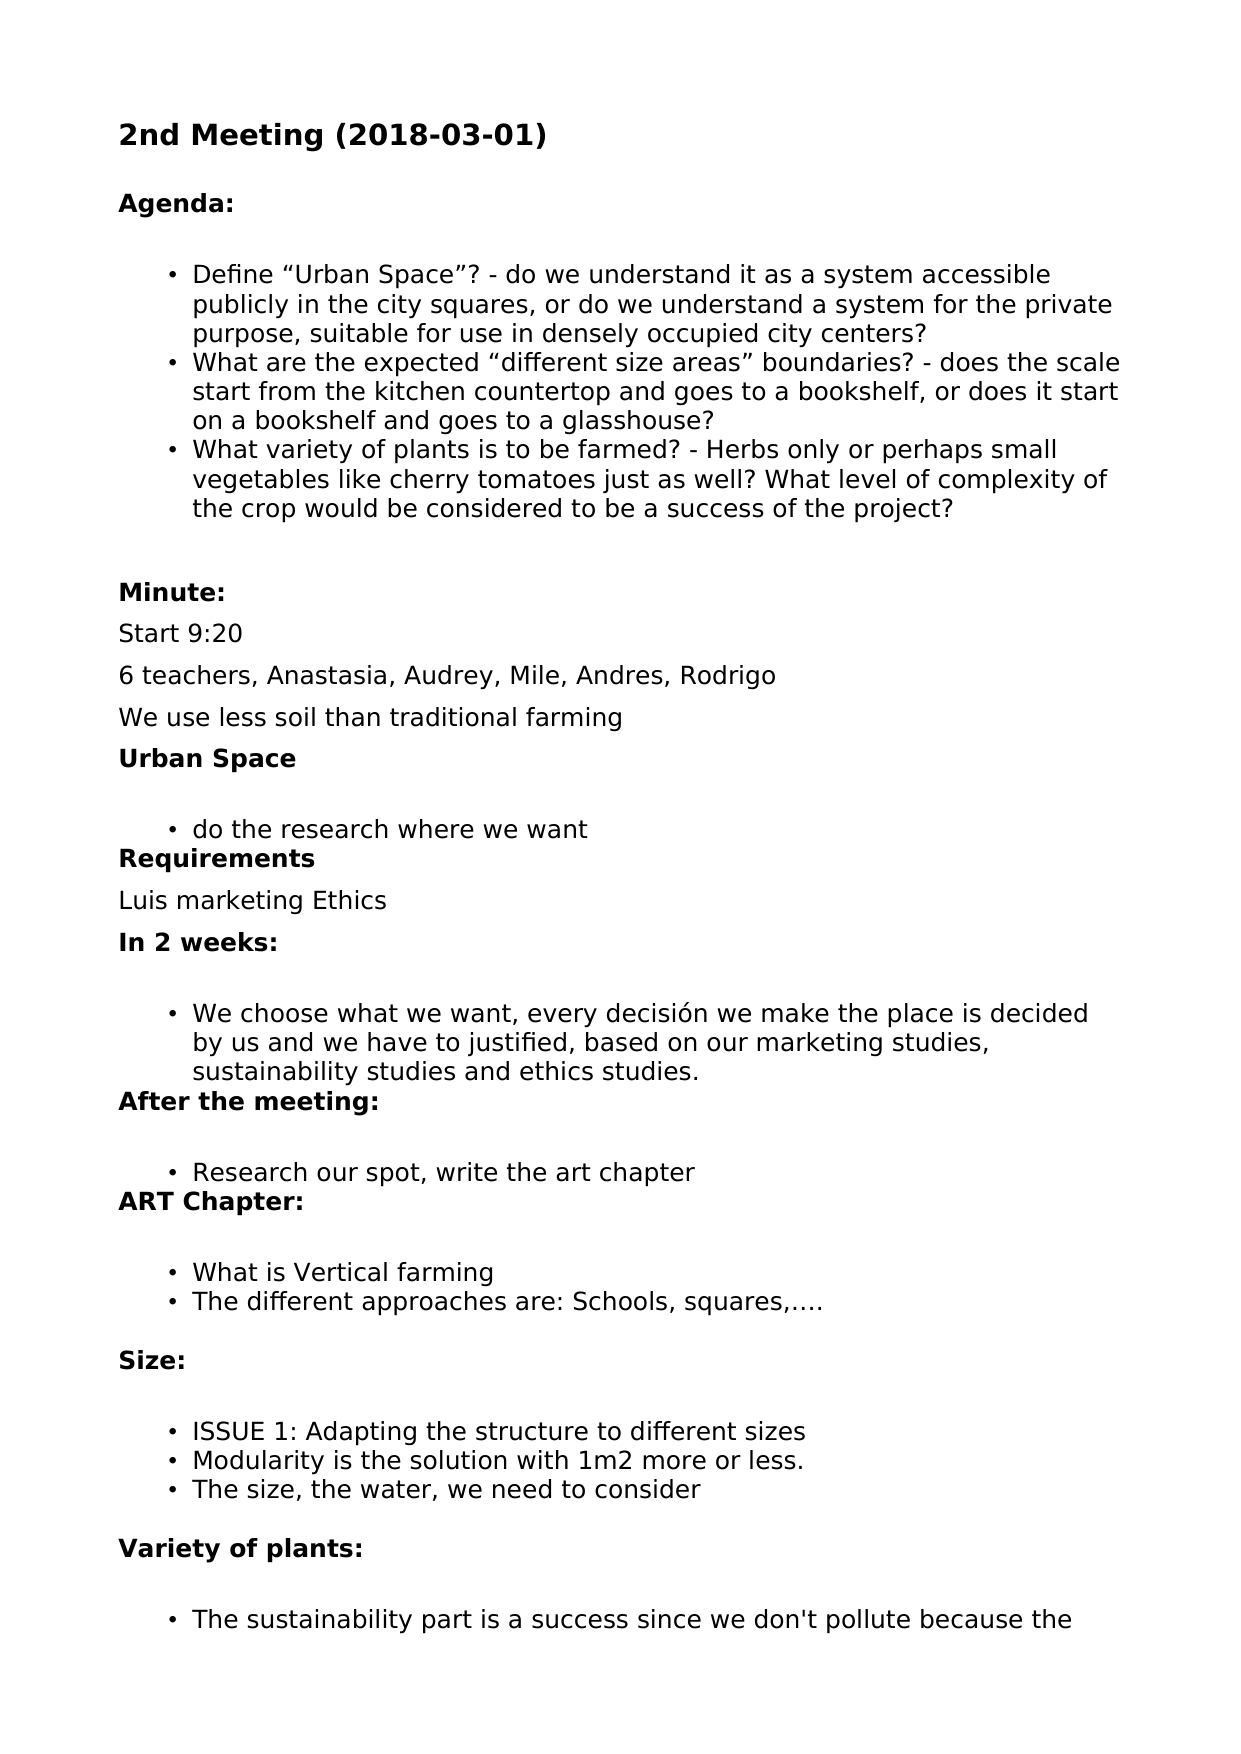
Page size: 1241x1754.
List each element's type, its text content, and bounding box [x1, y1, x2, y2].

list The different approaches are: Schools, squares,…. [177, 1287, 1122, 1316]
text Size: [118, 1346, 1122, 1375]
subtitle 2nd Meeting (2018-03-01) [118, 118, 1122, 152]
text Start 9:20 [118, 619, 1122, 648]
text Luis marketing Ethics [118, 886, 1122, 916]
text In 2 weeks: [118, 928, 1122, 957]
list Modularity is the solution with 1m2 more or less. [177, 1446, 1122, 1475]
subtitle Agenda: [118, 189, 1122, 219]
text 6 teachers, Anastasia, Audrey, Mile, Andres, Rodrigo [118, 661, 1122, 690]
text ART Chapter: [118, 1187, 1122, 1216]
list Research our spot, write the art chapter [177, 1158, 1122, 1187]
text Requirements [118, 845, 1122, 874]
text After the meeting: [118, 1087, 1122, 1116]
list What is Vertical farming [177, 1258, 1122, 1287]
text Variety of plants: [118, 1534, 1122, 1563]
list What variety of plants is to be farmed? - Herbs only or perhaps small vegetables like cherry tomatoes just as well? What level of complexity of the crop would be considered to be a success of the project? [177, 436, 1122, 523]
list Define “Urban Space”? - do we understand it as a system accessible publicly in the city squares, or do we understand a system for the private purpose, suitable for use in densely occupied city centers? [177, 261, 1122, 348]
subtitle Minute: [118, 578, 1122, 607]
list do the research where we want [177, 816, 1122, 845]
list What are the expected “different size areas” boundaries? - does the scale start from the kitchen countertop and goes to a bookshelf, or does it start on a bookshelf and goes to a glasshouse? [177, 348, 1122, 436]
list We choose what we want, every decisión we make the place is decided by us and we have to justified, based on our marketing studies, sustainability studies and ethics studies. [177, 999, 1122, 1087]
text We use less soil than traditional farming [118, 703, 1122, 732]
list The size, the water, we need to consider [177, 1475, 1122, 1504]
list ISSUE 1: Adapting the structure to different sizes [177, 1417, 1122, 1446]
text Urban Space [118, 744, 1122, 773]
list The sustainability part is a success since we don't pollute because the [177, 1605, 1122, 1634]
